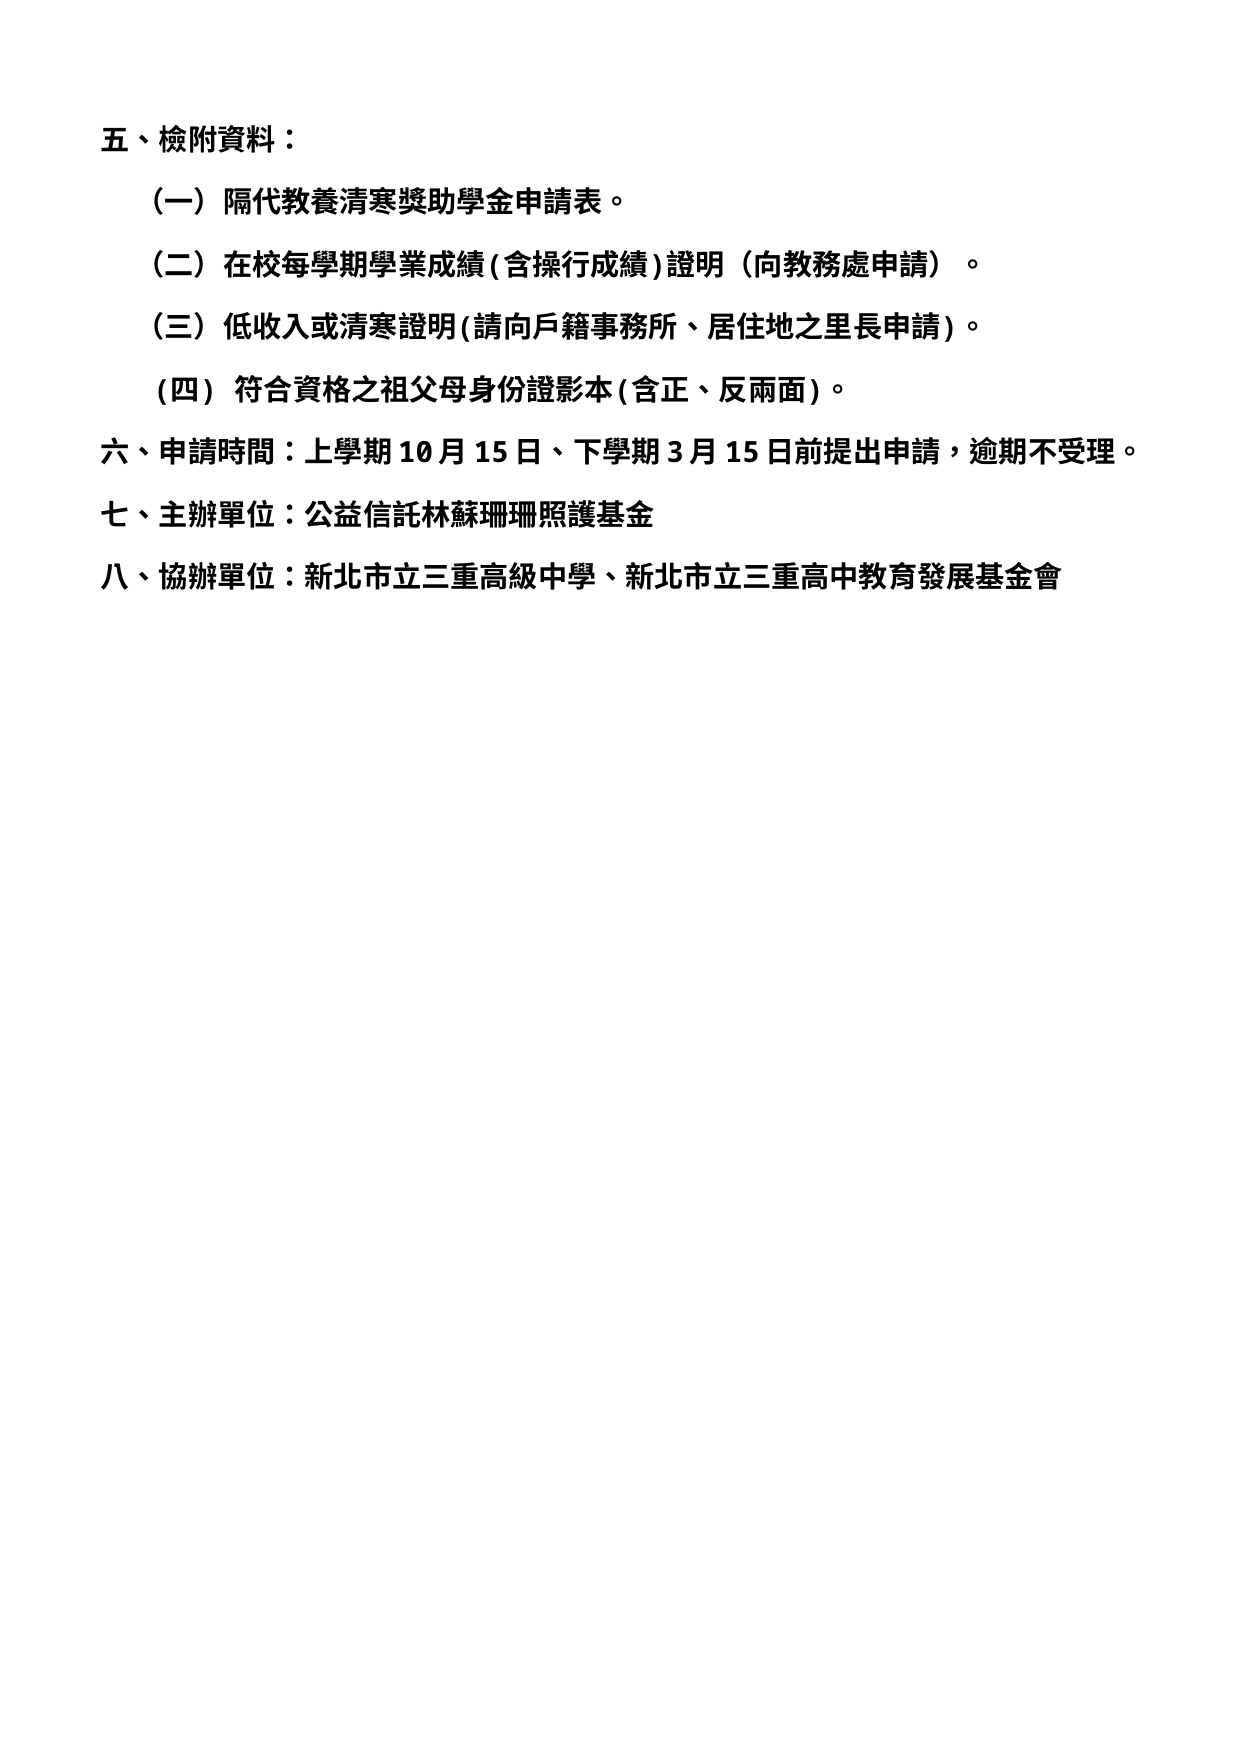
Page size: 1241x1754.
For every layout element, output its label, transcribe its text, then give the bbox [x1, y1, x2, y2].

text 八、協辦單位：新北市立三重高級中學、新北市立三重高中教育發展基金會 [100, 533, 1146, 596]
text 六、申請時間：上學期10月15日、下學期3月15日前提出申請，逾期不受理。 [100, 408, 1146, 471]
text （一）隔代教養清寒獎助學金申請表。 [100, 158, 1146, 221]
text 五、檢附資料： [100, 96, 1146, 158]
text （二）在校每學期學業成績(含操行成績)證明（向教務處申請）。 [100, 221, 1146, 283]
text 七、主辦單位：公益信託林蘇珊珊照護基金 [100, 471, 1146, 533]
text （三）低收入或清寒證明(請向戶籍事務所、居住地之里長申請)。 [100, 283, 1146, 346]
text (四) 符合資格之祖父母身份證影本(含正、反兩面)。 [100, 346, 1146, 408]
